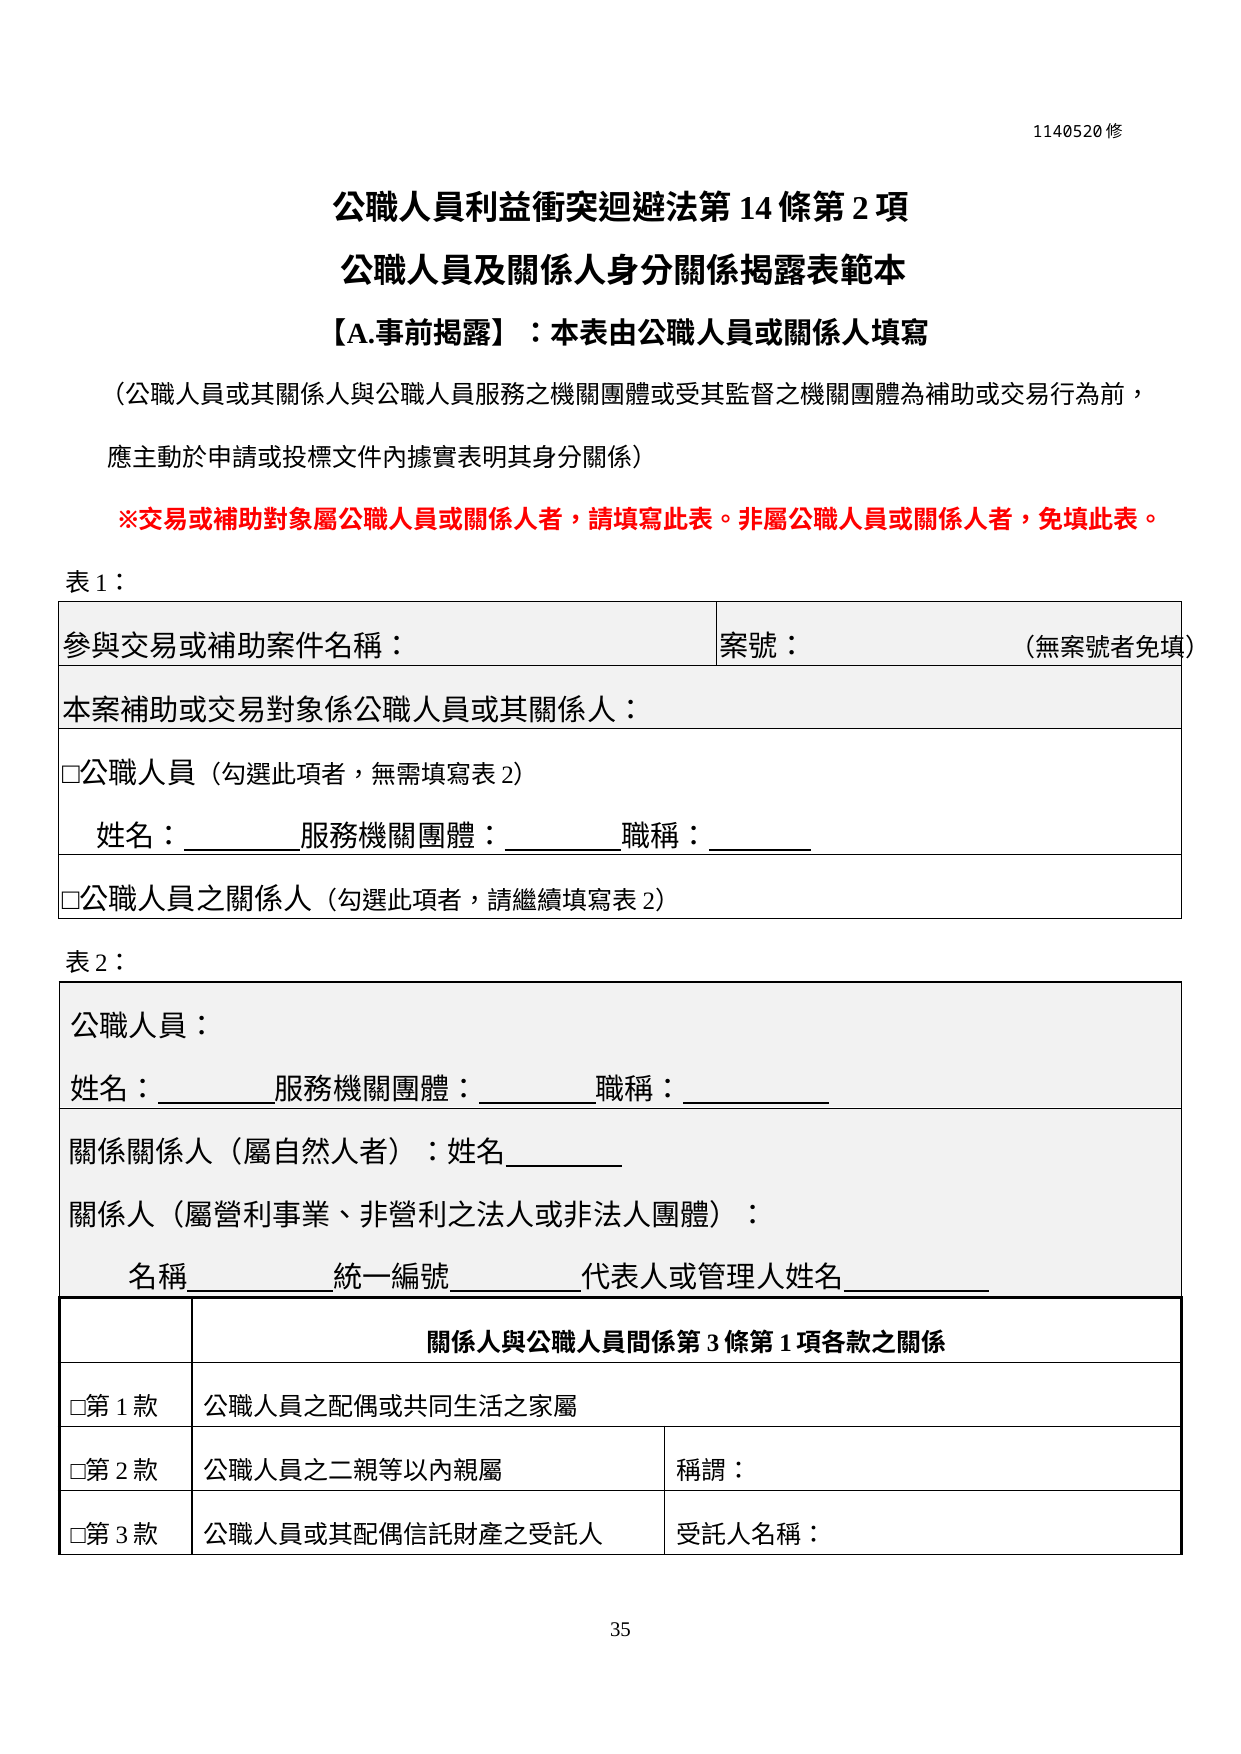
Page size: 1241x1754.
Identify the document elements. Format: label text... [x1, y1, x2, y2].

text 表1： [65, 539, 1201, 601]
text （公職人員或其關係人與公職人員服務之機關團體或受其監督之機關團體為補助或交易行為前，應主動於申請或投標文件內據實表明其身分關係） [100, 351, 1128, 476]
table_cell 公職人員之二親等以內親屬 [193, 1427, 664, 1490]
text ※交易或補助對象屬公職人員或關係人者，請填寫此表。非屬公職人員或關係人者，免填此表。 [118, 476, 1196, 539]
table_cell 公職人員或其配偶信託財產之受託人 [193, 1491, 664, 1554]
table_header 參與交易或補助案件名稱： [59, 602, 716, 665]
table_cell □公職人員（勾選此項者，無需填寫表2） 姓名： 服務機關團體： 職稱： [59, 729, 1181, 854]
table_cell 本案補助或交易對象係公職人員或其關係人： [59, 666, 1181, 728]
text 表2： [65, 919, 1201, 981]
table_cell □第3款 [61, 1491, 191, 1554]
table_cell □公職人員之關係人（勾選此項者，請繼續填寫表2） [59, 855, 1181, 918]
text 【A.事前揭露】：本表由公職人員或關係人填寫 [118, 289, 1128, 351]
text 公職人員利益衝突迴避法第14條第2項 [118, 164, 1122, 226]
table_header 案號： （無案號者免填） [717, 602, 1181, 665]
table_cell 關係關係人（屬自然人者）：姓名 關係人（屬營利事業、非營利之法人或非法人團體）： 名稱 統一編號 代表人或管理人姓名 [60, 1109, 1181, 1296]
table_cell 稱謂： [665, 1427, 1180, 1490]
table_cell 公職人員之配偶或共同生活之家屬 [193, 1363, 1180, 1426]
table_cell □第1款 [61, 1363, 191, 1426]
table_cell 關係人與公職人員間係第3條第1項各款之關係 [193, 1299, 1180, 1362]
table_cell □第2款 [61, 1427, 191, 1490]
table_header 公職人員： 姓名： 服務機關團體： 職稱： [60, 983, 1181, 1107]
table_cell [61, 1299, 191, 1362]
text 公職人員及關係人身分關係揭露表範本 [118, 226, 1128, 289]
table_cell 受託人名稱： [665, 1491, 1180, 1554]
